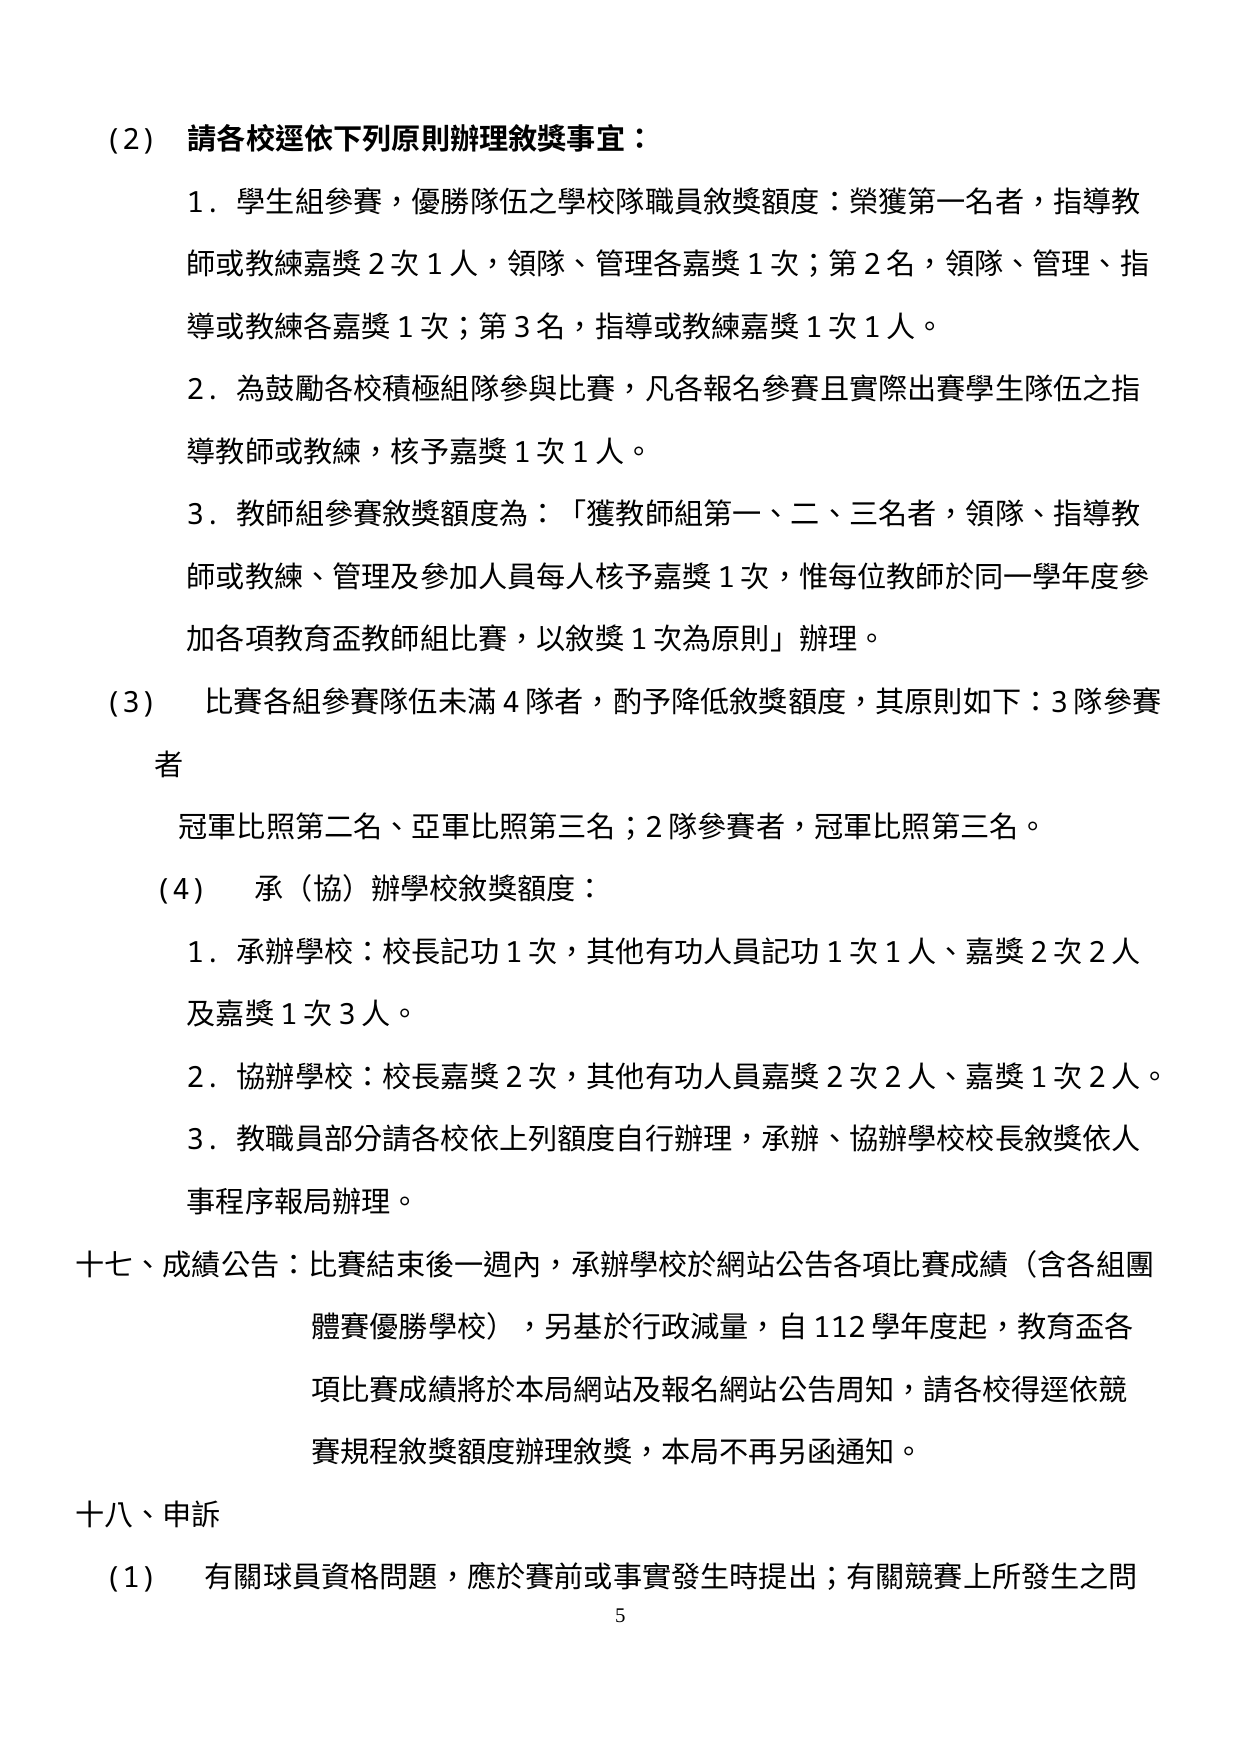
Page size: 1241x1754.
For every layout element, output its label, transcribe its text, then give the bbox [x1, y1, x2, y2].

list 學生組參賽，優勝隊伍之學校隊職員敘獎額度：榮獲第一名者，指導教師或教練嘉獎2次1人，領隊、管理各嘉獎1次；第2名，領隊、管理、指導或教練各嘉獎1次；第3名，指導或教練嘉獎1次1人。 [186, 158, 1165, 346]
text 十七、成績公告：比賽結束後一週內，承辦學校於網站公告各項比賽成績（含各組團體賽優勝學校），另基於行政減量，自112學年度起，教育盃各項比賽成績將於本局網站及報名網站公告周知，請各校得逕依競賽規程敘獎額度辦理敘獎，本局不再另函通知。 [75, 1221, 1154, 1471]
text 十八、申訴 [75, 1471, 1154, 1533]
text 冠軍比照第二名、亞軍比照第三名；2隊參賽者，冠軍比照第三名。 [119, 783, 1165, 846]
list 承辦學校：校長記功1次，其他有功人員記功1次1人、嘉獎2次2人及嘉獎1次3人。 [186, 908, 1165, 1033]
list 教師組參賽敘獎額度為：「獲教師組第一、二、三名者，領隊、指導教師或教練、管理及參加人員每人核予嘉獎1次，惟每位教師於同一學年度參加各項教育盃教師組比賽，以敘獎1次為原則」辦理。 [186, 471, 1165, 658]
list 教職員部分請各校依上列額度自行辦理，承辦、協辦學校校長敘獎依人事程序報局辦理。 [186, 1096, 1165, 1221]
list 協辦學校：校長嘉獎2次，其他有功人員嘉獎2次2人、嘉獎1次2人。 [186, 1033, 1165, 1096]
list 為鼓勵各校積極組隊參與比賽，凡各報名參賽且實際出賽學生隊伍之指導教師或教練，核予嘉獎1次1人。 [186, 346, 1165, 471]
list 請各校逕依下列原則辦理敘獎事宜： [104, 96, 1165, 158]
list 承（協）辦學校敘獎額度： [154, 846, 1165, 908]
list 有關球員資格問題，應於賽前或事實發生時提出；有關競賽上所發生之問 [104, 1533, 1165, 1596]
list 比賽各組參賽隊伍未滿4隊者，酌予降低敘獎額度，其原則如下：3隊參賽者 [104, 658, 1165, 783]
